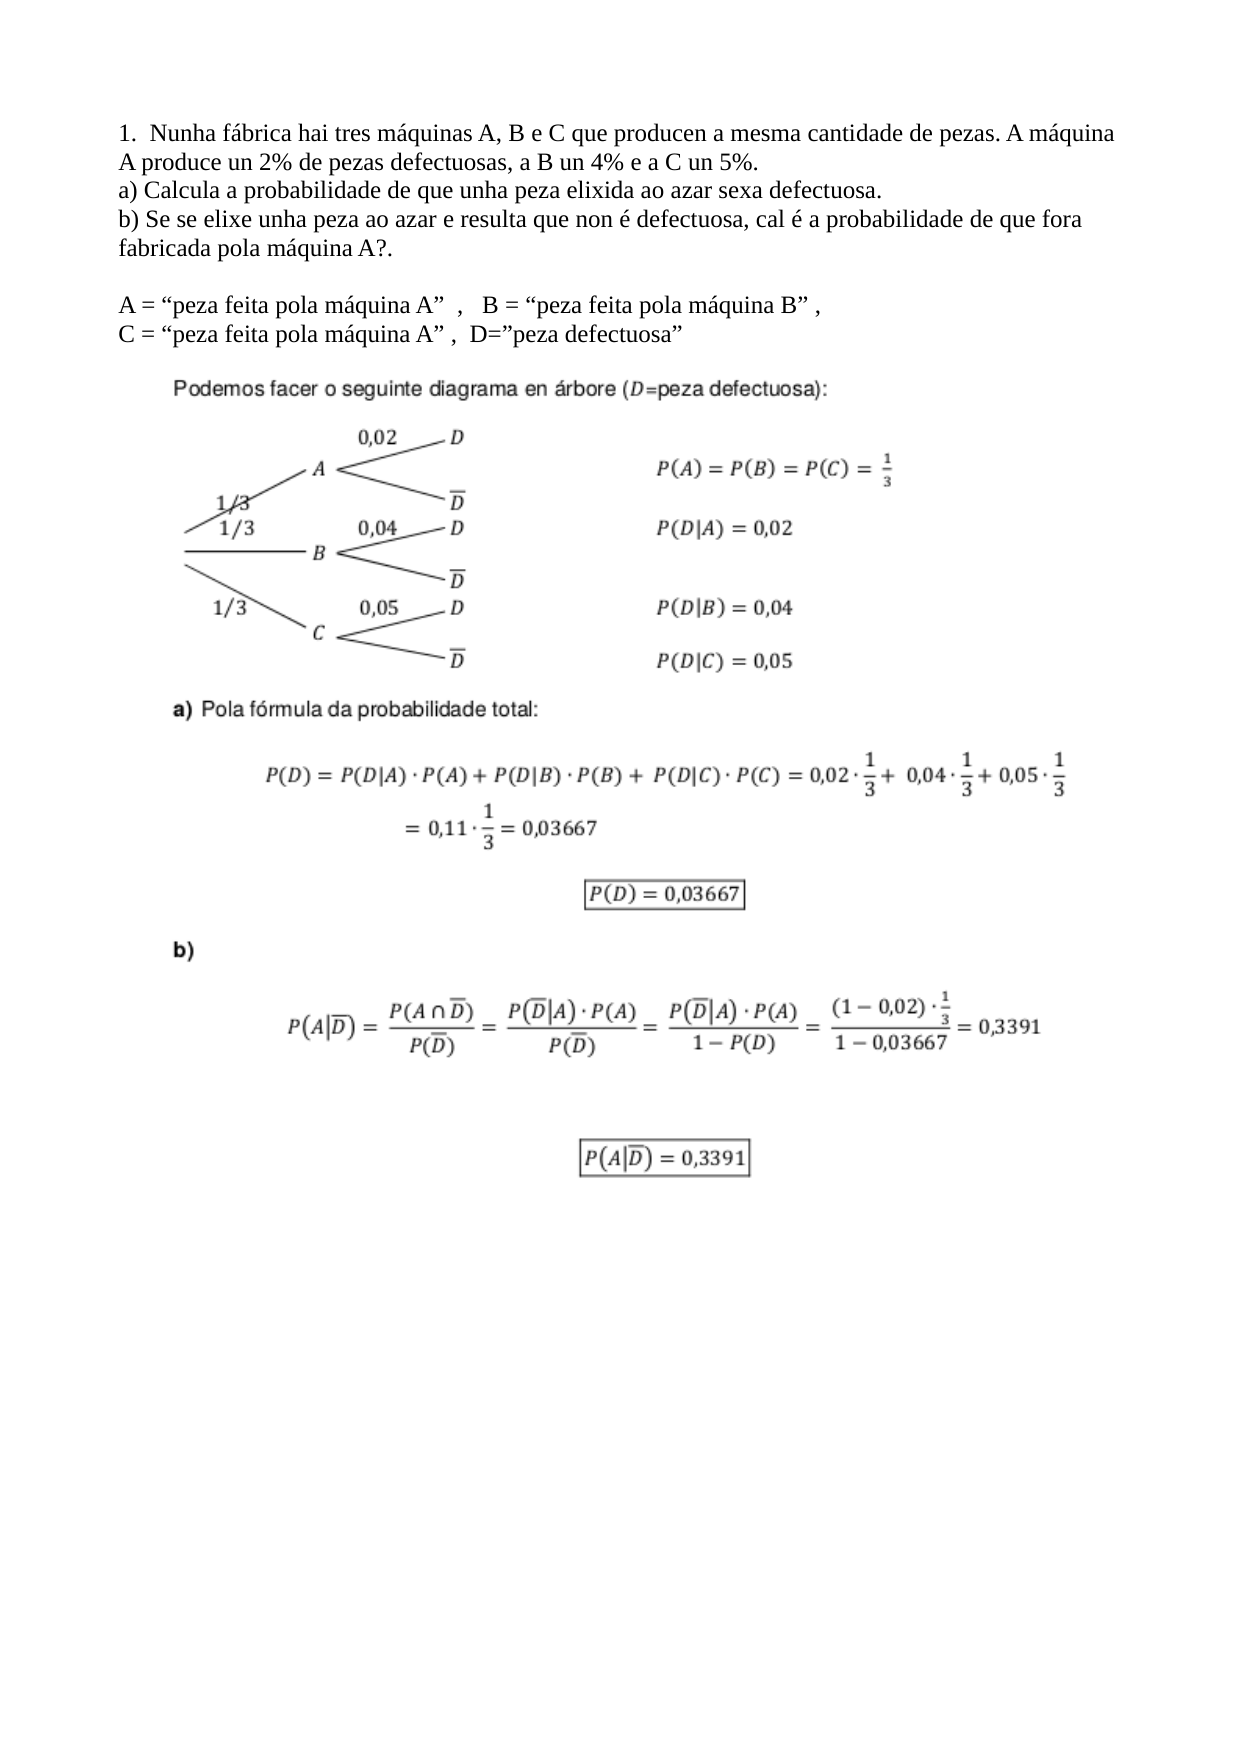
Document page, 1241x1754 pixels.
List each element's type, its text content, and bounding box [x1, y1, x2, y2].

text fabricada pola máquina A?. [118, 233, 1122, 262]
text A = “peza feita pola máquina A” , B = “peza feita pola máquina B” , [118, 291, 1122, 319]
text C = “peza feita pola máquina A” , D=”peza defectuosa” [118, 319, 1122, 348]
text 1. Nunha fábrica hai tres máquinas A, B e C que producen a mesma cantidade de pezas. A máquina A produce un 2% de pezas defectuosas, a B un 4% e a C un 5%. [118, 118, 1122, 176]
text b) Se se elixe unha peza ao azar e resulta que non é defectuosa, cal é a probabilidade de que fora [118, 204, 1122, 233]
picture [153, 357, 1088, 1206]
text a) Calcula a probabilidade de que unha peza elixida ao azar sexa defectuosa. [118, 176, 1122, 204]
